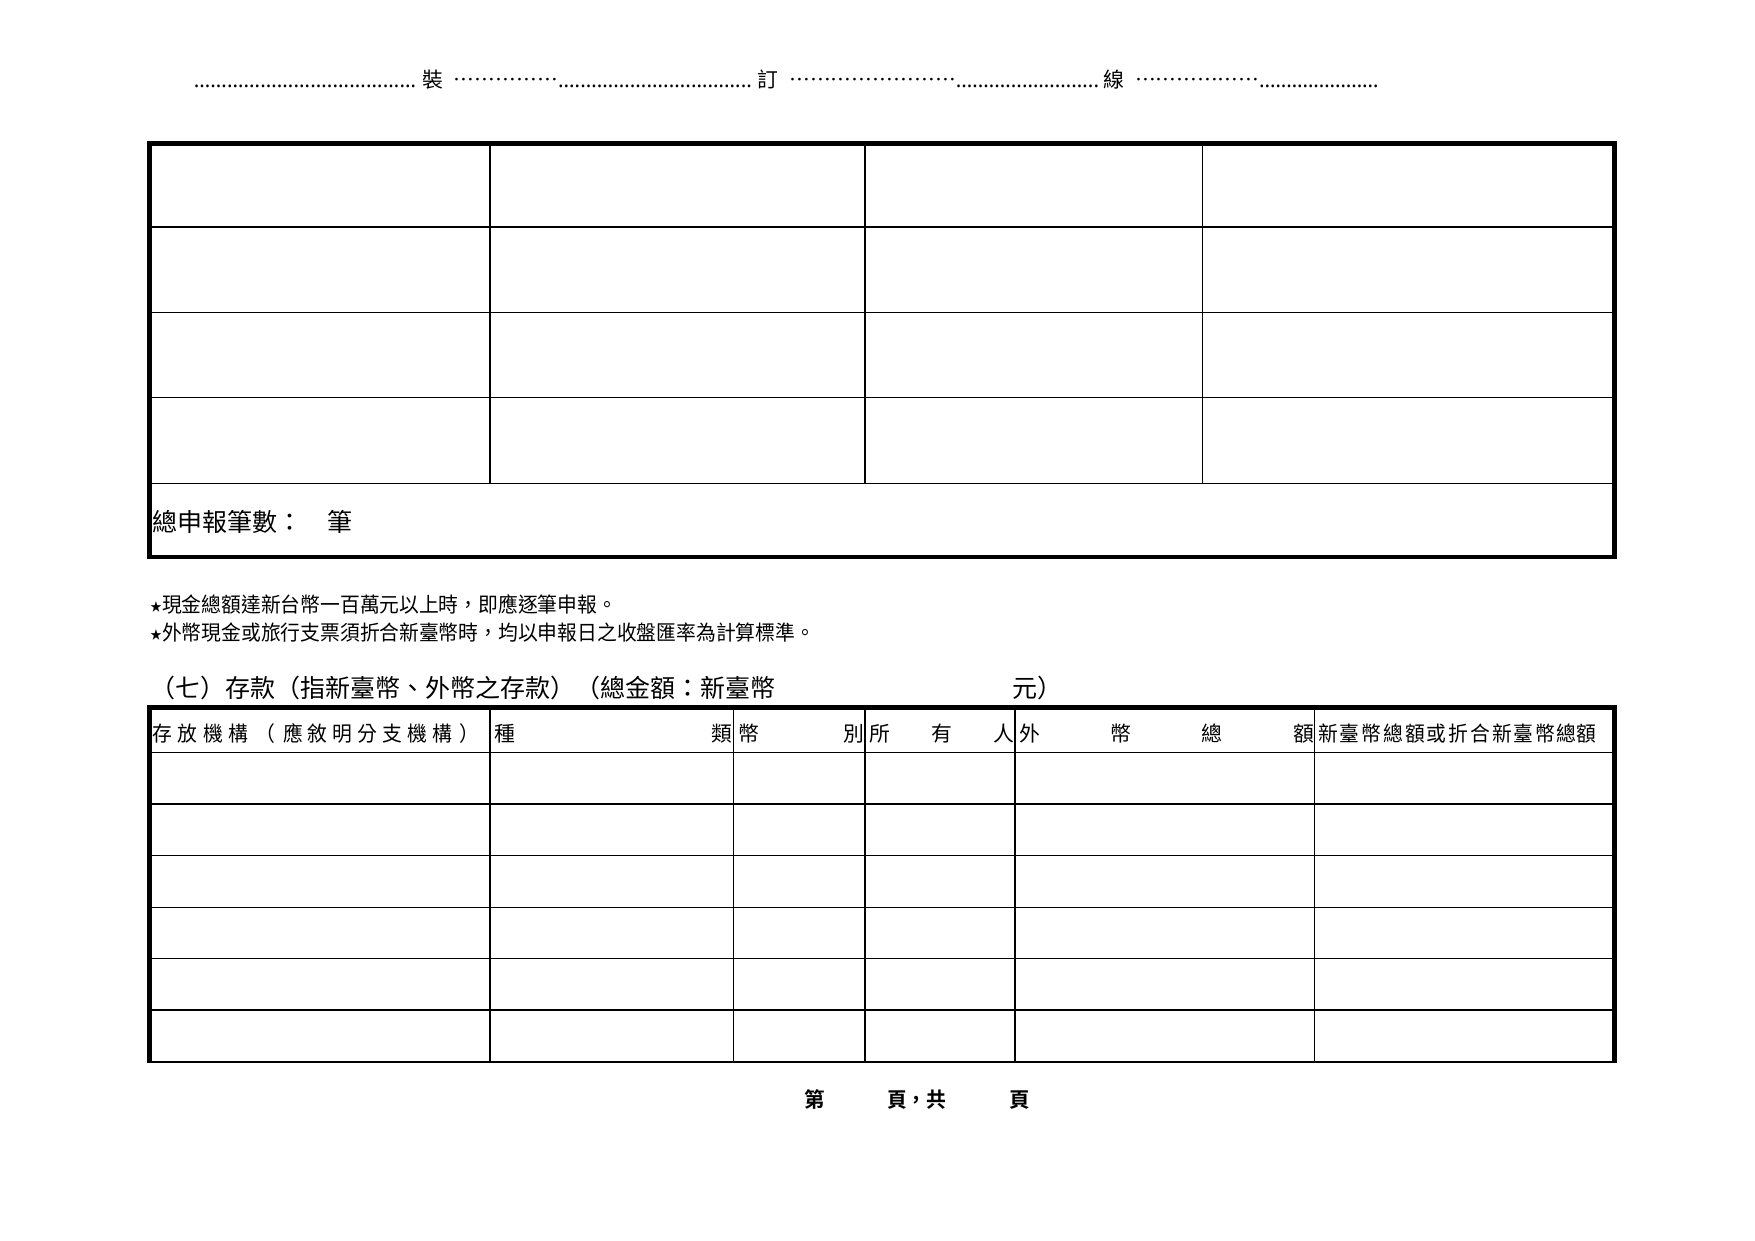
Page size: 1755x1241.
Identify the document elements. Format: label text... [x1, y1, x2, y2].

table_cell [152, 1011, 489, 1061]
table_cell [866, 959, 1014, 1009]
table_cell [866, 228, 1202, 312]
table_header 外 幣 總 額 [1016, 710, 1314, 752]
table_cell [1016, 1011, 1314, 1061]
table_cell [1315, 1011, 1612, 1061]
table_cell [491, 753, 733, 803]
table_cell [734, 908, 864, 958]
table_cell [866, 1011, 1014, 1061]
table_cell [152, 908, 489, 958]
table_cell [152, 856, 489, 906]
table_cell [866, 398, 1202, 483]
table_cell [866, 753, 1014, 803]
table_cell [152, 398, 489, 483]
table_cell [491, 313, 864, 397]
table_cell [152, 313, 489, 397]
table_cell [734, 856, 864, 906]
table_cell [1203, 313, 1612, 397]
table_cell [152, 959, 489, 1009]
table_cell [491, 805, 733, 855]
table_header 幣 別 [734, 710, 864, 752]
table_cell [866, 908, 1014, 958]
table_cell 總申報筆數： 筆 [152, 484, 1612, 554]
table_cell [152, 228, 489, 312]
table_cell [1016, 805, 1314, 855]
table_cell [491, 856, 733, 906]
table_cell [1315, 753, 1612, 803]
table_cell [152, 805, 489, 855]
table_cell [1016, 753, 1314, 803]
table_cell [1315, 959, 1612, 1009]
table_cell [866, 856, 1014, 906]
table_cell [866, 313, 1202, 397]
table_header 新臺幣總額或折合新臺幣總額 [1315, 710, 1612, 752]
table_cell [1016, 959, 1314, 1009]
text ★外幣現金或旅行支票須折合新臺幣時，均以申報日之收盤匯率為計算標準。 [150, 618, 1671, 646]
table_header [491, 146, 864, 226]
table_cell [1203, 228, 1612, 312]
table_cell [866, 805, 1014, 855]
table_cell [734, 1011, 864, 1061]
table_cell [1315, 805, 1612, 855]
table_cell [734, 805, 864, 855]
table_cell [1016, 908, 1314, 958]
table_cell [734, 959, 864, 1009]
table_header [152, 146, 489, 226]
table_cell [491, 398, 864, 483]
table_header 所 有 人 [866, 710, 1014, 752]
table_header [1203, 146, 1612, 226]
table_cell [491, 908, 733, 958]
table_cell [152, 753, 489, 803]
table_header 種 類 [491, 710, 733, 752]
table_cell [1315, 908, 1612, 958]
table_cell [491, 228, 864, 312]
text ★現金總額達新台幣一百萬元以上時，即應逐筆申報。 [150, 590, 1671, 618]
table_header [866, 146, 1202, 226]
table_cell [1315, 856, 1612, 906]
table_cell [734, 753, 864, 803]
table_cell [1016, 856, 1314, 906]
table_header 存 放 機 構 （ 應 敘 明 分 支 機 構 ） [152, 710, 489, 752]
table_cell [1203, 398, 1612, 483]
table_cell [491, 1011, 733, 1061]
table_cell [491, 959, 733, 1009]
subtitle （七）存款（指新臺幣、外幣之存款）（總金額：新臺幣 元） [150, 668, 1671, 705]
